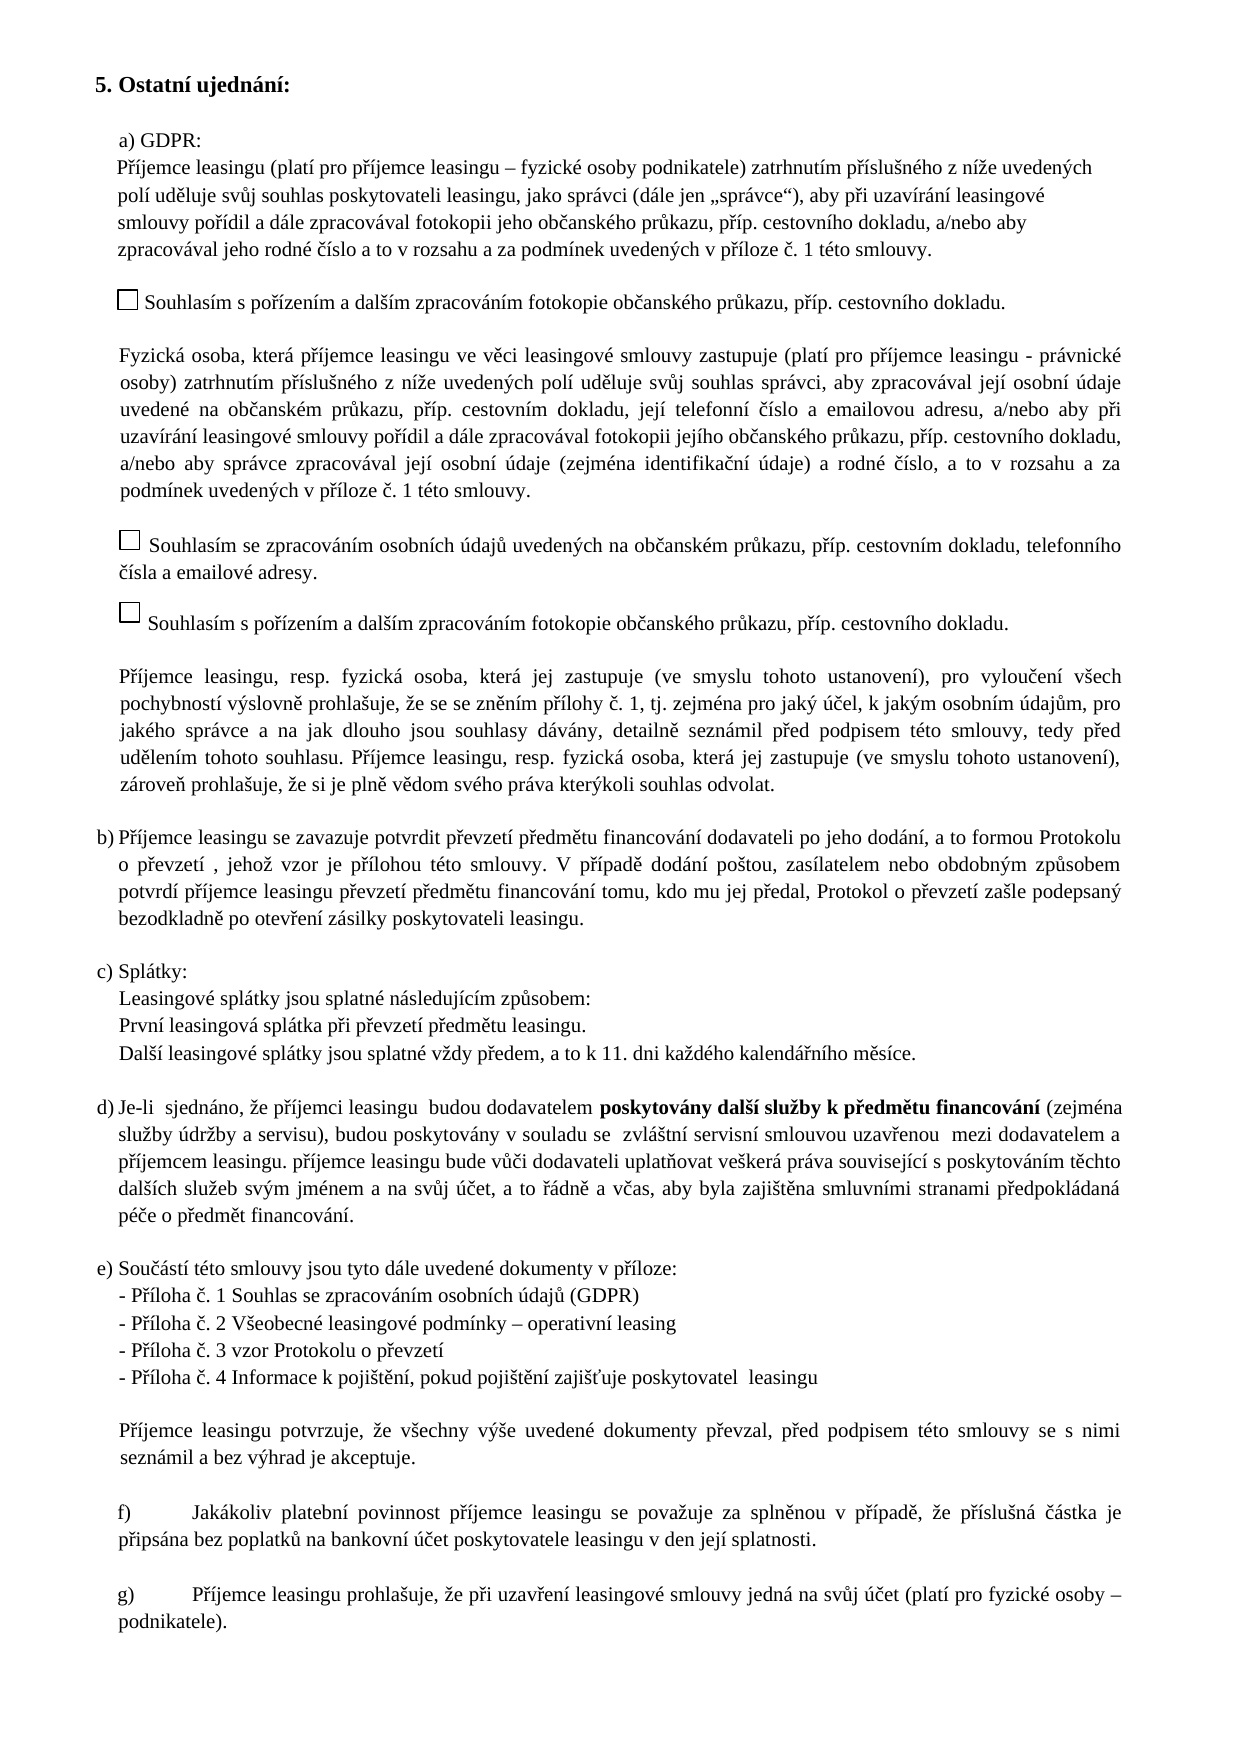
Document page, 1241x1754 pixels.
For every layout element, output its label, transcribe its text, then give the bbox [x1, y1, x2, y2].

list Součástí této smlouvy jsou tyto dále uvedené dokumenty v příloze: [97, 1256, 1123, 1280]
list Příloha č. 4 Informace k pojištění, pokud pojištění zajišťuje poskytovatel leasingu [119, 1365, 1123, 1389]
list Příjemce leasingu se zavazuje potvrdit převzetí předmětu financování dodavateli po jeho dodání, a to formou Protokolu o převzetí , jehož vzor je přílohou této smlouvy. V případě dodání poštou, zasílatelem nebo obdobným způsobem potvrdí příjemce leasingu převzetí předmětu financování tomu, kdo mu jej předal, Protokol o převzetí zašle podepsaný bezodkladně po otevření zásilky poskytovateli leasingu. [97, 825, 1123, 929]
list Příloha č. 1 Souhlas se zpracováním osobních údajů (GDPR) [119, 1283, 1123, 1307]
list Splátky: [97, 958, 1123, 983]
text Další leasingové splátky jsou splatné vždy předem, a to k 11. dni každého kalendářního měsíce. [119, 1040, 1123, 1064]
text Příjemce leasingu (platí pro příjemce leasingu – fyzické osoby podnikatele) zatrhnutím příslušného z níže uvedených polí uděluje svůj souhlas poskytovateli leasingu, jako správci (dále jen „správce“), aby při uzavírání leasingové smlouvy pořídil a dále zpracovával fotokopii jeho občanského průkazu, příp. cestovního dokladu, a/nebo aby zpracovával jeho rodné číslo a to v rozsahu a za podmínek uvedených v příloze č. 1 této smlouvy. [116, 155, 1121, 261]
text Příjemce leasingu, resp. fyzická osoba, která jej zastupuje (ve smyslu tohoto ustanovení), pro vyloučení všech pochybností výslovně prohlašuje, že se se zněním přílohy č. 1, tj. zejména pro jaký účel, k jakým osobním údajům, pro jakého správce a na jak dlouho jsou souhlasy dávány, detailně seznámil před podpisem této smlouvy, tedy před udělením tohoto souhlasu. Příjemce leasingu, resp. fyzická osoba, která jej zastupuje (ve smyslu tohoto ustanovení), zároveň prohlašuje, že si je plně vědom svého práva kterýkoli souhlas odvolat. [119, 664, 1123, 796]
list Příloha č. 3 vzor Protokolu o převzetí [119, 1338, 1123, 1362]
list Je-li sjednáno, že příjemci leasingu budou dodavatelem poskytovány další služby k předmětu financování (zejména služby údržby a servisu), budou poskytovány v souladu se zvláštní servisní smlouvou uzavřenou mezi dodavatelem a příjemcem leasingu. příjemce leasingu bude vůči dodavateli uplatňovat veškerá práva související s poskytováním těchto dalších služeb svým jménem a na svůj účet, a to řádně a včas, aby byla zajištěna smluvními stranami předpokládaná péče o předmět financování. [97, 1095, 1123, 1227]
text Souhlasím s pořízením a dalším zpracováním fotokopie občanského průkazu, příp. cestovního dokladu. [119, 290, 1123, 314]
list Příjemce leasingu prohlašuje, že při uzavření leasingové smlouvy jedná na svůj účet (platí pro fyzické osoby – podnikatele). [117, 1582, 1123, 1633]
text Leasingové splátky jsou splatné následujícím způsobem: [119, 986, 1123, 1010]
text a) GDPR: [119, 128, 1123, 152]
text Příjemce leasingu potvrzuje, že všechny výše uvedené dokumenty převzal, před podpisem této smlouvy se s nimi seznámil a bez výhrad je akceptuje. [119, 1418, 1123, 1469]
list Příloha č. 2 Všeobecné leasingové podmínky – operativní leasing [119, 1311, 1123, 1335]
text První leasingová splátka při převzetí předmětu leasingu. [119, 1013, 1123, 1037]
text Souhlasím s pořízením a dalším zpracováním fotokopie občanského průkazu, příp. cestovního dokladu. [142, 611, 1123, 635]
list Jakákoliv platební povinnost příjemce leasingu se považuje za splněnou v případě, že příslušná částka je připsána bez poplatků na bankovní účet poskytovatele leasingu v den její splatnosti. [117, 1500, 1123, 1551]
list Ostatní ujednání: [95, 71, 1128, 97]
text Fyzická osoba, která příjemce leasingu ve věci leasingové smlouvy zastupuje (platí pro příjemce leasingu - právnické osoby) zatrhnutím příslušného z níže uvedených polí uděluje svůj souhlas správci, aby zpracovával její osobní údaje uvedené na občanském průkazu, příp. cestovním dokladu, její telefonní číslo a emailovou adresu, a/nebo aby při uzavírání leasingové smlouvy pořídil a dále zpracovával fotokopii jejího občanského průkazu, příp. cestovního dokladu, a/nebo aby správce zpracovával její osobní údaje (zejména identifikační údaje) a rodné číslo, a to v rozsahu a za podmínek uvedených v příloze č. 1 této smlouvy. [119, 343, 1123, 502]
text Souhlasím se zpracováním osobních údajů uvedených na občanském průkazu, příp. cestovním dokladu, telefonního čísla a emailové adresy. [119, 533, 1123, 584]
